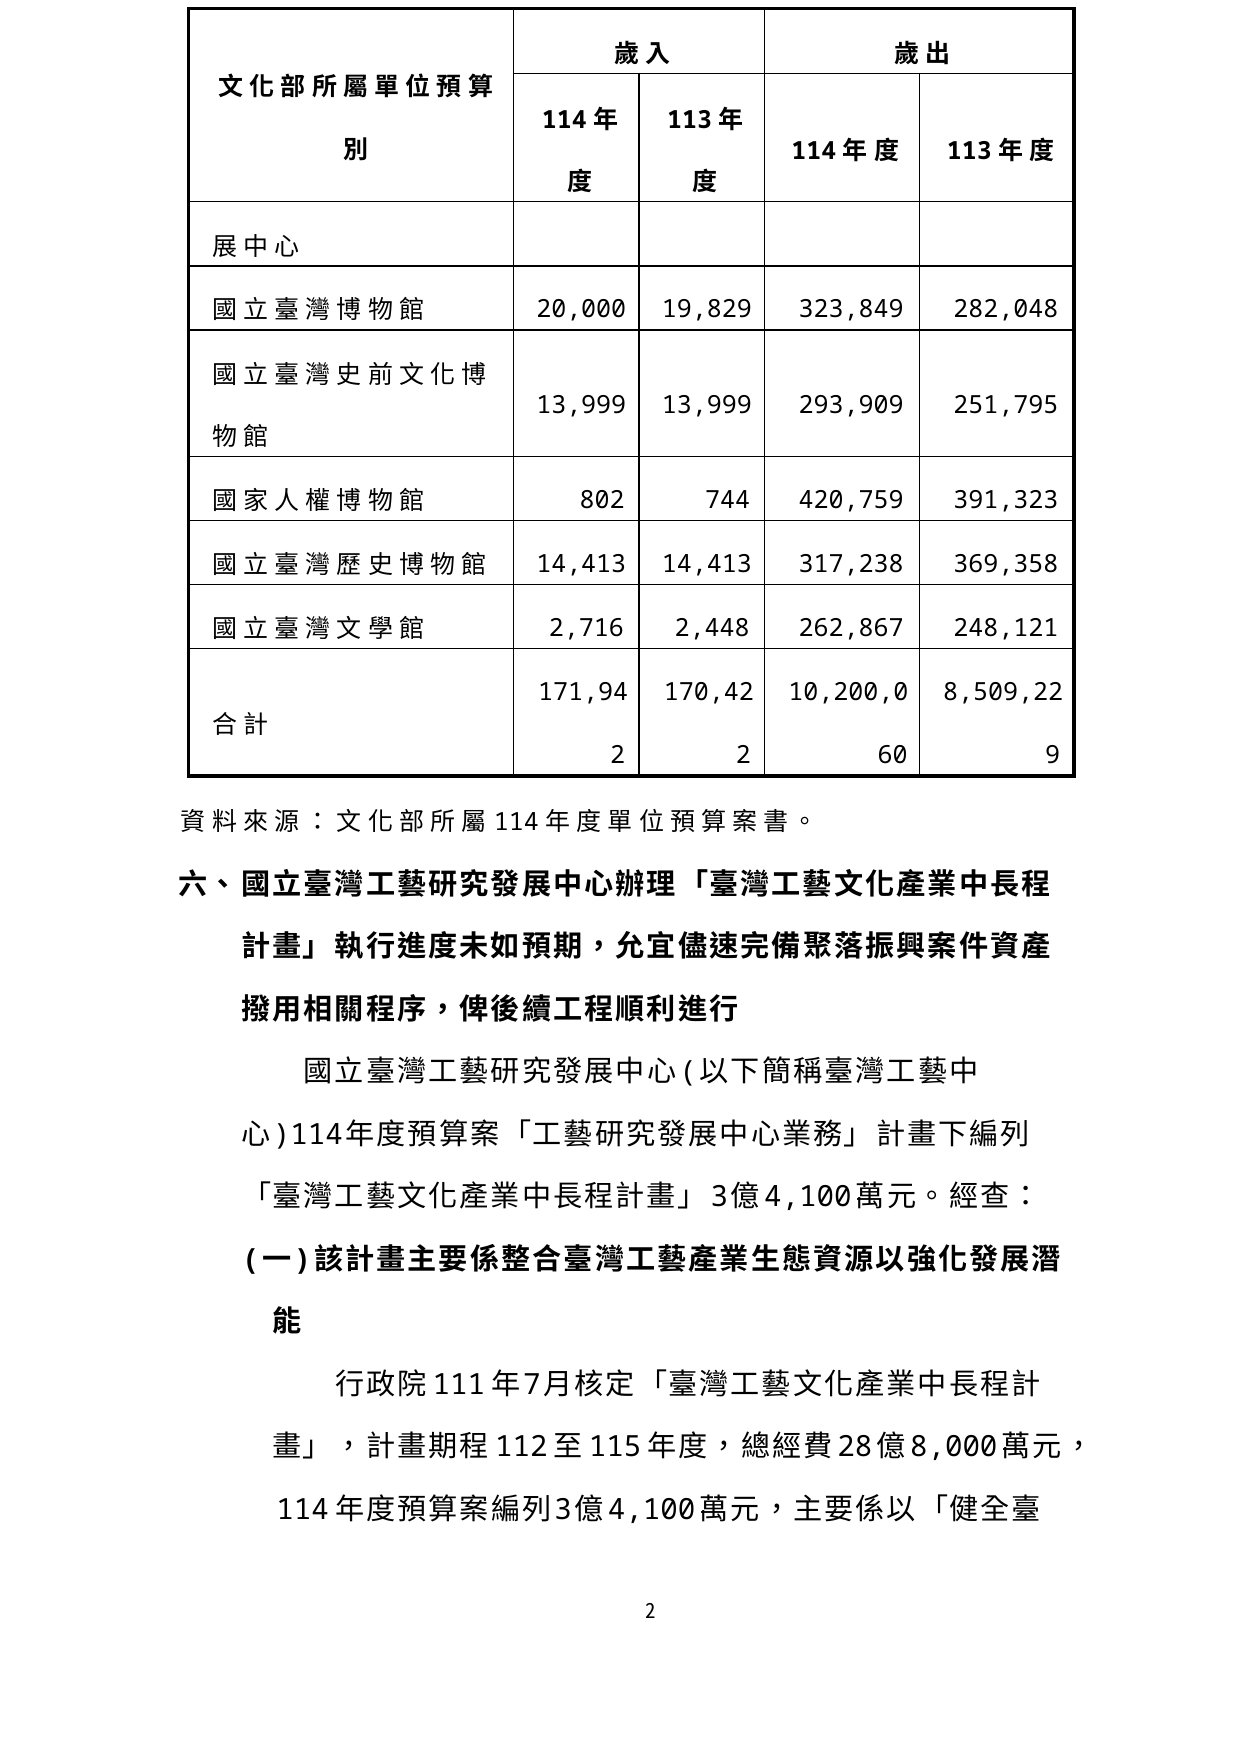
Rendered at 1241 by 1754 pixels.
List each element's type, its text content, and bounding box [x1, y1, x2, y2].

table_header 歲入 [514, 10, 764, 73]
text 六、國立臺灣工藝研究發展中心辦理「臺灣工藝文化產業中長程計畫」執行進度未如預期，允宜儘速完備聚落振興案件資產撥用相關程序，俾後續工程順利進行 [177, 840, 1063, 1027]
table_cell 13,999 [640, 331, 764, 456]
table_cell 171,942 [514, 649, 638, 774]
table_cell [920, 202, 1072, 265]
table_cell 282,048 [920, 267, 1072, 329]
table_cell 國立臺灣博物館 [190, 267, 513, 329]
table_cell 802 [514, 457, 638, 519]
table_cell 293,909 [765, 331, 919, 456]
text 資料來源：文化部所屬114年度單位預算案書。 [177, 777, 1063, 840]
table_cell 2,448 [640, 585, 764, 648]
table_cell 國立臺灣史前文化博物館 [190, 331, 513, 456]
table_cell 國家人權博物館 [190, 457, 513, 519]
table_cell 20,000 [514, 267, 638, 329]
table_cell 19,829 [640, 267, 764, 329]
table_cell 369,358 [920, 521, 1072, 584]
table_cell 14,413 [640, 521, 764, 584]
text 國立臺灣工藝研究發展中心(以下簡稱臺灣工藝中心)114年度預算案「工藝研究發展中心業務」計畫下編列「臺灣工藝文化產業中長程計畫」3億4,100萬元。經查： [236, 1027, 1063, 1215]
table_cell 國立臺灣歷史博物館 [190, 521, 513, 584]
table_cell 2,716 [514, 585, 638, 648]
table_cell [514, 202, 638, 265]
table_cell 262,867 [765, 585, 919, 648]
table_cell 744 [640, 457, 764, 519]
table_cell [765, 202, 919, 265]
table_header 歲出 [765, 10, 1072, 73]
table_cell 420,759 [765, 457, 919, 519]
table_cell 114年度 [765, 74, 919, 201]
table_cell 113年度 [640, 74, 764, 201]
table_cell 13,999 [514, 331, 638, 456]
table_cell 國立臺灣文學館 [190, 585, 513, 648]
table_cell 10,200,060 [765, 649, 919, 774]
text 行政院111年7月核定「臺灣工藝文化產業中長程計畫」，計畫期程112至115年度，總經費28億8,000萬元，114年度預算案編列3億4,100萬元，主要係以「健全臺灣工藝產業生產系」為目標，針對工藝「人才」養成及工藝「產業」健全之兩大面向，自生產端、平臺端及消費端以三大核心策略擬定計畫目標要項，主要係辦理復育工藝資源、建置臺灣工藝基因庫，打造微型產業、特色工藝社區及聚落之發展環境，建構臺灣主體性之工藝知識體系及全面性之工藝人才培育體系等項目。 [266, 1340, 1063, 1527]
table_cell 170,422 [640, 649, 764, 774]
table_cell 114年度 [514, 74, 638, 201]
table_cell 合計 [190, 649, 513, 774]
table_header 文化部所屬單位預算別 [190, 10, 513, 201]
table_cell 251,795 [920, 331, 1072, 456]
text (一)該計畫主要係整合臺灣工藝產業生態資源以強化發展潛能 [236, 1215, 1063, 1340]
table_cell 248,121 [920, 585, 1072, 648]
table_cell 14,413 [514, 521, 638, 584]
table_cell 317,238 [765, 521, 919, 584]
table_cell 展中心 [190, 202, 513, 265]
table_cell 113年度 [920, 74, 1072, 201]
table_cell 391,323 [920, 457, 1072, 519]
table_cell 323,849 [765, 267, 919, 329]
table_cell 8,509,229 [920, 649, 1072, 774]
table_cell [640, 202, 764, 265]
